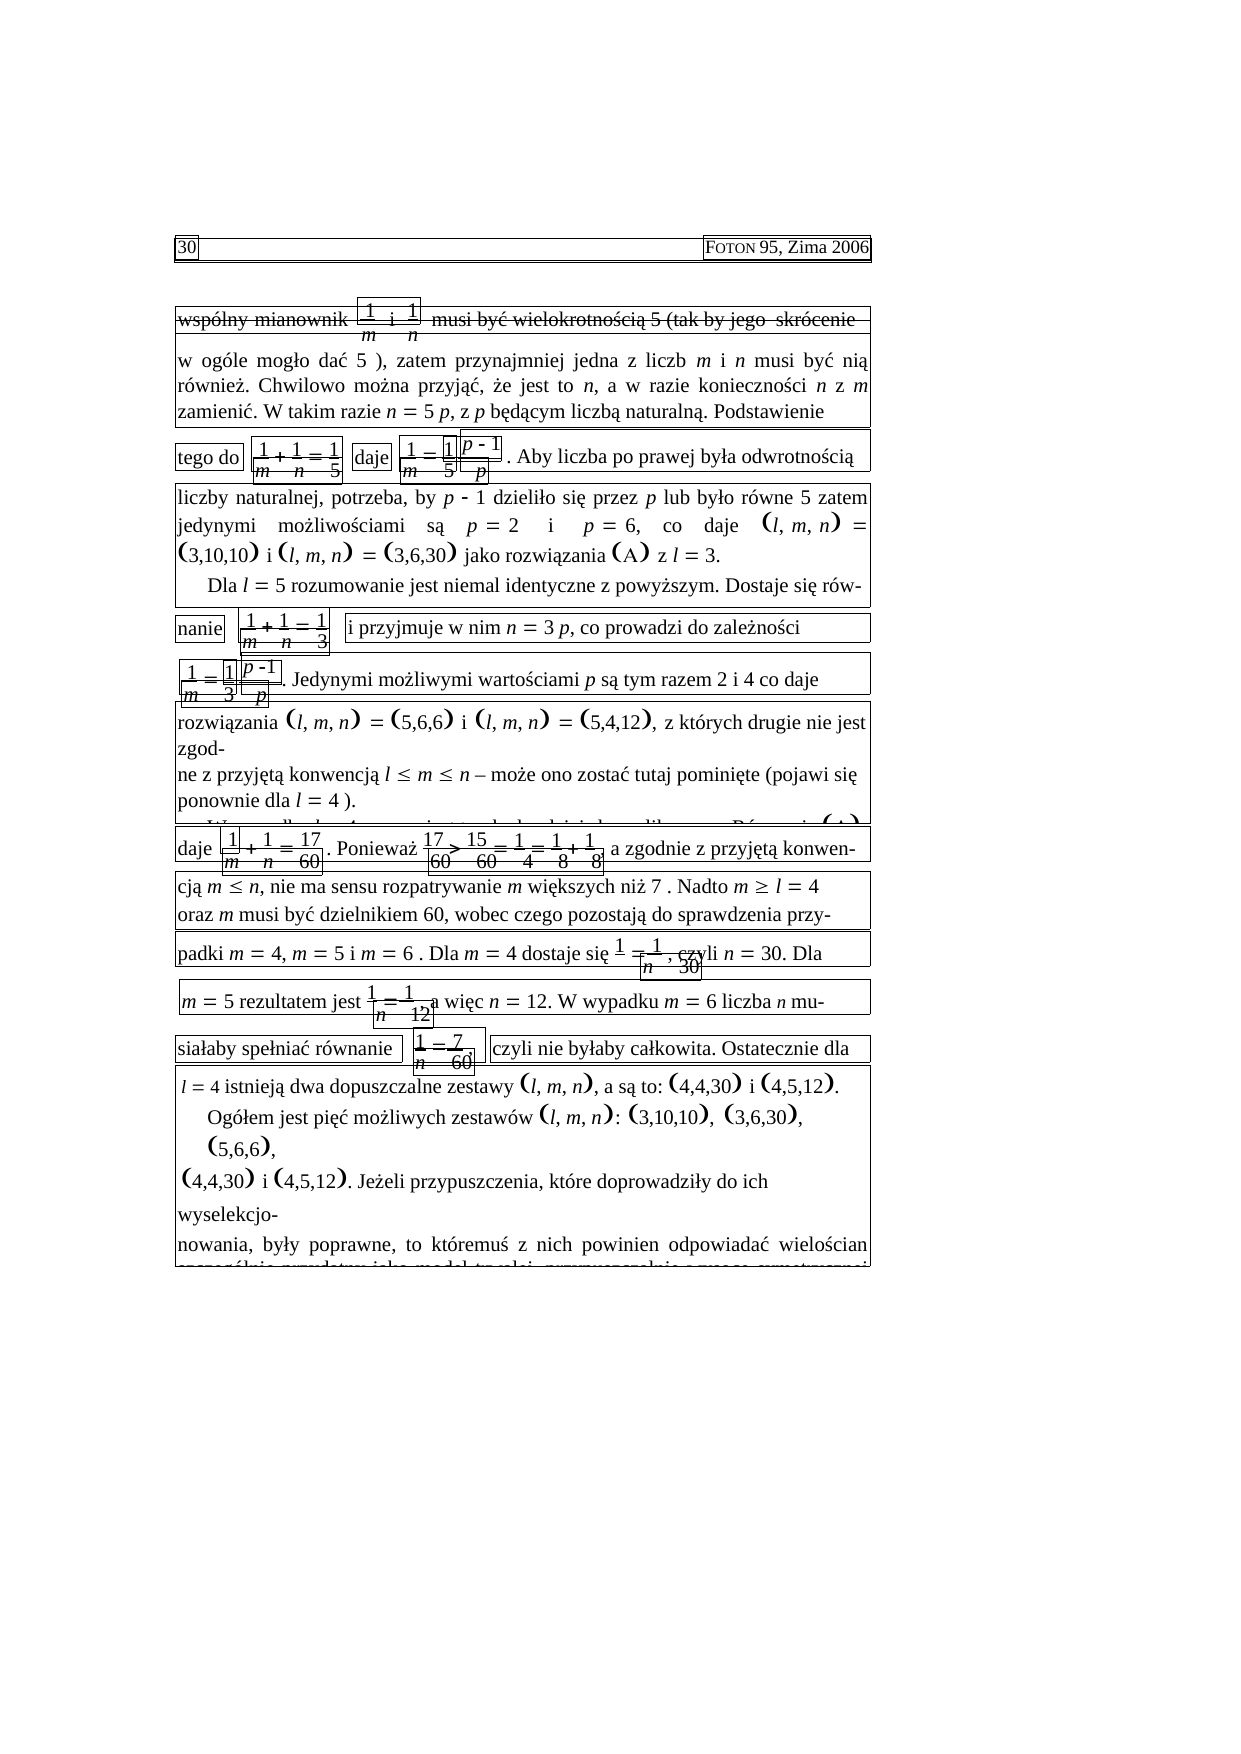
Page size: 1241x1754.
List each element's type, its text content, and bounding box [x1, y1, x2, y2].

text 60 60 4 8 8 [430, 849, 603, 871]
text 1  1 [224, 661, 236, 680]
text 1  1  1 [240, 608, 329, 628]
text p 1 . Jedynymi możliwymi wartościami p są tym razem 2 i 4 co daje [243, 654, 870, 691]
text m n 60 [224, 849, 322, 871]
text n 12 [376, 1002, 432, 1026]
text 1  1  1 [253, 437, 342, 457]
text m 3 p [183, 681, 268, 701]
text i przyjmuje w nim n  3 p, co prowadzi do zależności [348, 615, 870, 639]
text 1  1 [181, 660, 223, 680]
text daje  1  17 . Ponieważ 17  15  1  1  1 , a zgodnie z przyjętą konwen- [240, 827, 870, 860]
text rozwiązania l, m, n  5,6,6 i l, m, n  5,4,12, z których drugie nie jest zgod- [177, 703, 870, 760]
text m n 5 [255, 458, 342, 482]
text nowania, były poprawne, to któremuś z nich powinien odpowiadać wielościan szczególnie przydatny jako model trwałej, przypuszczalnie wysoce symetrycznej cząsteczki, zbudowanej z atomów węgla. Ponieważ atomy węgla o typie wiązania, z rysunku 3 mają naturalną tendencję do łączenia się w sześciokąty (jak w grafi- [177, 1232, 868, 1266]
text W wypadku l  4 sprawa jest trochę bardziej skomplikowana. Równanie  [207, 813, 870, 823]
text Ogółem jest pięć możliwych zestawów l, m, n: 3,10,10, 3,6,30, 5,6,6, [207, 1100, 870, 1162]
text czyli nie byłaby całkowita. Ostatecznie dla [492, 1036, 870, 1060]
text m n [361, 322, 870, 346]
text nanie [177, 616, 224, 640]
text liczby naturalnej, potrzeba, by p  1 dzieliło się przez p lub było równe 5 zatem jedynymi możliwościami są p  2 i p  6, co daje l, m, n  3,10,10 i l, m, n  3,6,30 jako rozwiązania  z l  3. [177, 487, 868, 569]
text 4,4,30 i 4,5,12. Jeżeli przypuszczenia, które doprowadziły do ich wyselekcjo- [177, 1162, 870, 1228]
text padki m  4, m  5 i m  6 . Dla m  4 dostaje się 1  1 , czyli n  30. Dla [177, 933, 870, 964]
text 1 1 [359, 298, 420, 306]
text n 60 [415, 1049, 474, 1065]
text siałaby spełniać równanie [177, 1036, 402, 1060]
text FOTON 95, Zima 2006 [705, 239, 870, 257]
text 1  7 , [415, 1028, 485, 1059]
text w ogóle mogło dać 5 ), zatem przynajmniej jedna z liczb m i n musi być nią również. Chwilowo można przyjąć, że jest to n, a w razie konieczności n z m zamienić. W takim razie n  5 p, z p będącym liczbą naturalną. Podstawienie [177, 347, 868, 423]
text Dla l  5 rozumowanie jest niemal identyczne z powyższym. Dostaje się rów- [207, 573, 870, 597]
text 1 [222, 827, 238, 848]
text wspólny mianownik i musi być wielokrotnością 5 (tak by jego skrócenie [177, 307, 870, 320]
text 1  [401, 437, 443, 457]
text oraz m musi być dzielnikiem 60, wobec czego pozostają do sprawdzenia przy- [177, 902, 870, 926]
text n 30 [643, 954, 701, 978]
text m 5 p [402, 458, 488, 482]
text m n 3 [242, 629, 329, 652]
text 1 [444, 437, 456, 457]
text wspólny mianownik i musi być wielokrotnością 5 (tak by jego skrócenie [177, 321, 391, 331]
text cją m  n, nie ma sensu rozpatrywanie m większych niż 7 . Nadto m  l  4 [177, 874, 870, 898]
text daje [354, 444, 391, 469]
text m  5 rezultatem jest 1  1 , a więc n  12. W wypadku m  6 liczba n mu- [181, 980, 870, 1013]
text l  4 istnieją dwa dopuszczalne zestawy l, m, n, a są to: 4,4,30 i 4,5,12. [181, 1067, 870, 1100]
text p  1 . Aby liczba po prawej była odwrotnością [462, 431, 870, 468]
text 30 [177, 239, 198, 257]
text ne z przyjętą konwencją l  m  n – może ono zostać tutaj pominięte (pojawi się ponownie dla l  4 ). [177, 762, 870, 812]
text tego do [177, 444, 243, 469]
